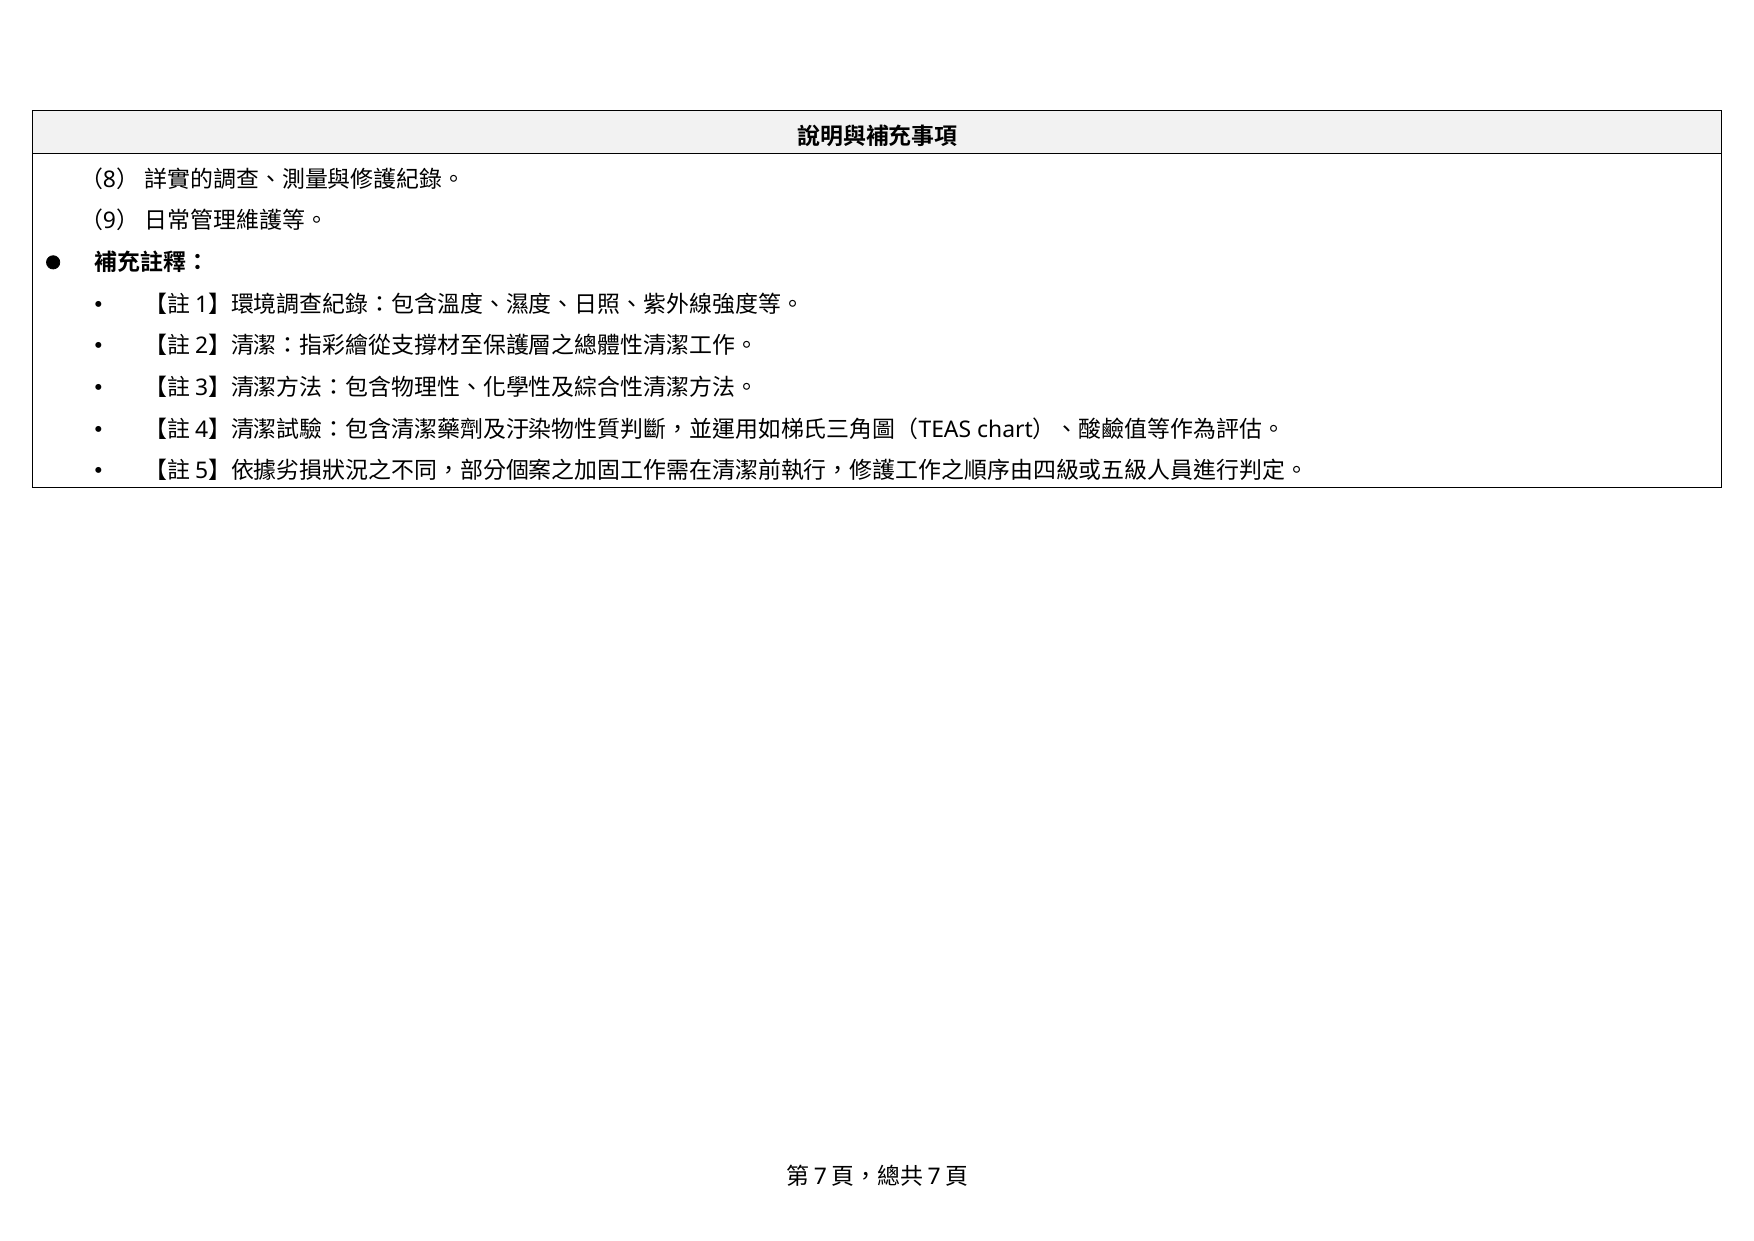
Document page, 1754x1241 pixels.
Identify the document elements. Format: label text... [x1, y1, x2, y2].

table_cell 建議擔任此職類/職業之學歷/經歷/或能力條件： 取得「建築木質彩繪修護技術助理人員」資格後，具建築木質彩繪修護實務工作累計達1年以上者。 或有建築彩繪修護相關經驗累計達3年以上。 其他補充說明： 本職能應有正確的修護倫理觀念，包含： 最小干預原則。 「可再處理性」的基本原則。 保留最多的原有材質。 尊重作品的原創性與適度保留歷史痕跡。 尊重原作的可辨識性。 安全性的考量。 兼顧多學門的施作與決策過程。 詳實的調查、測量與修護紀錄。 日常管理維護等。 補充註釋： 【註1】環境調查紀錄：包含溫度、濕度、日照、紫外線強度等。 【註2】清潔：指彩繪從支撐材至保護層之總體性清潔工作。 【註3】清潔方法：包含物理性、化學性及綜合性清潔方法。 【註4】清潔試驗：包含清潔藥劑及汙染物性質判斷，並運用如梯氏三角圖（TEAS chart）、酸鹼值等作為評估。 【註5】依據劣損狀況之不同，部分個案之加固工作需在清潔前執行，修護工作之順序由四級或五級人員進行判定。 [33, 154, 1721, 487]
table_header 說明與補充事項 [33, 111, 1721, 153]
